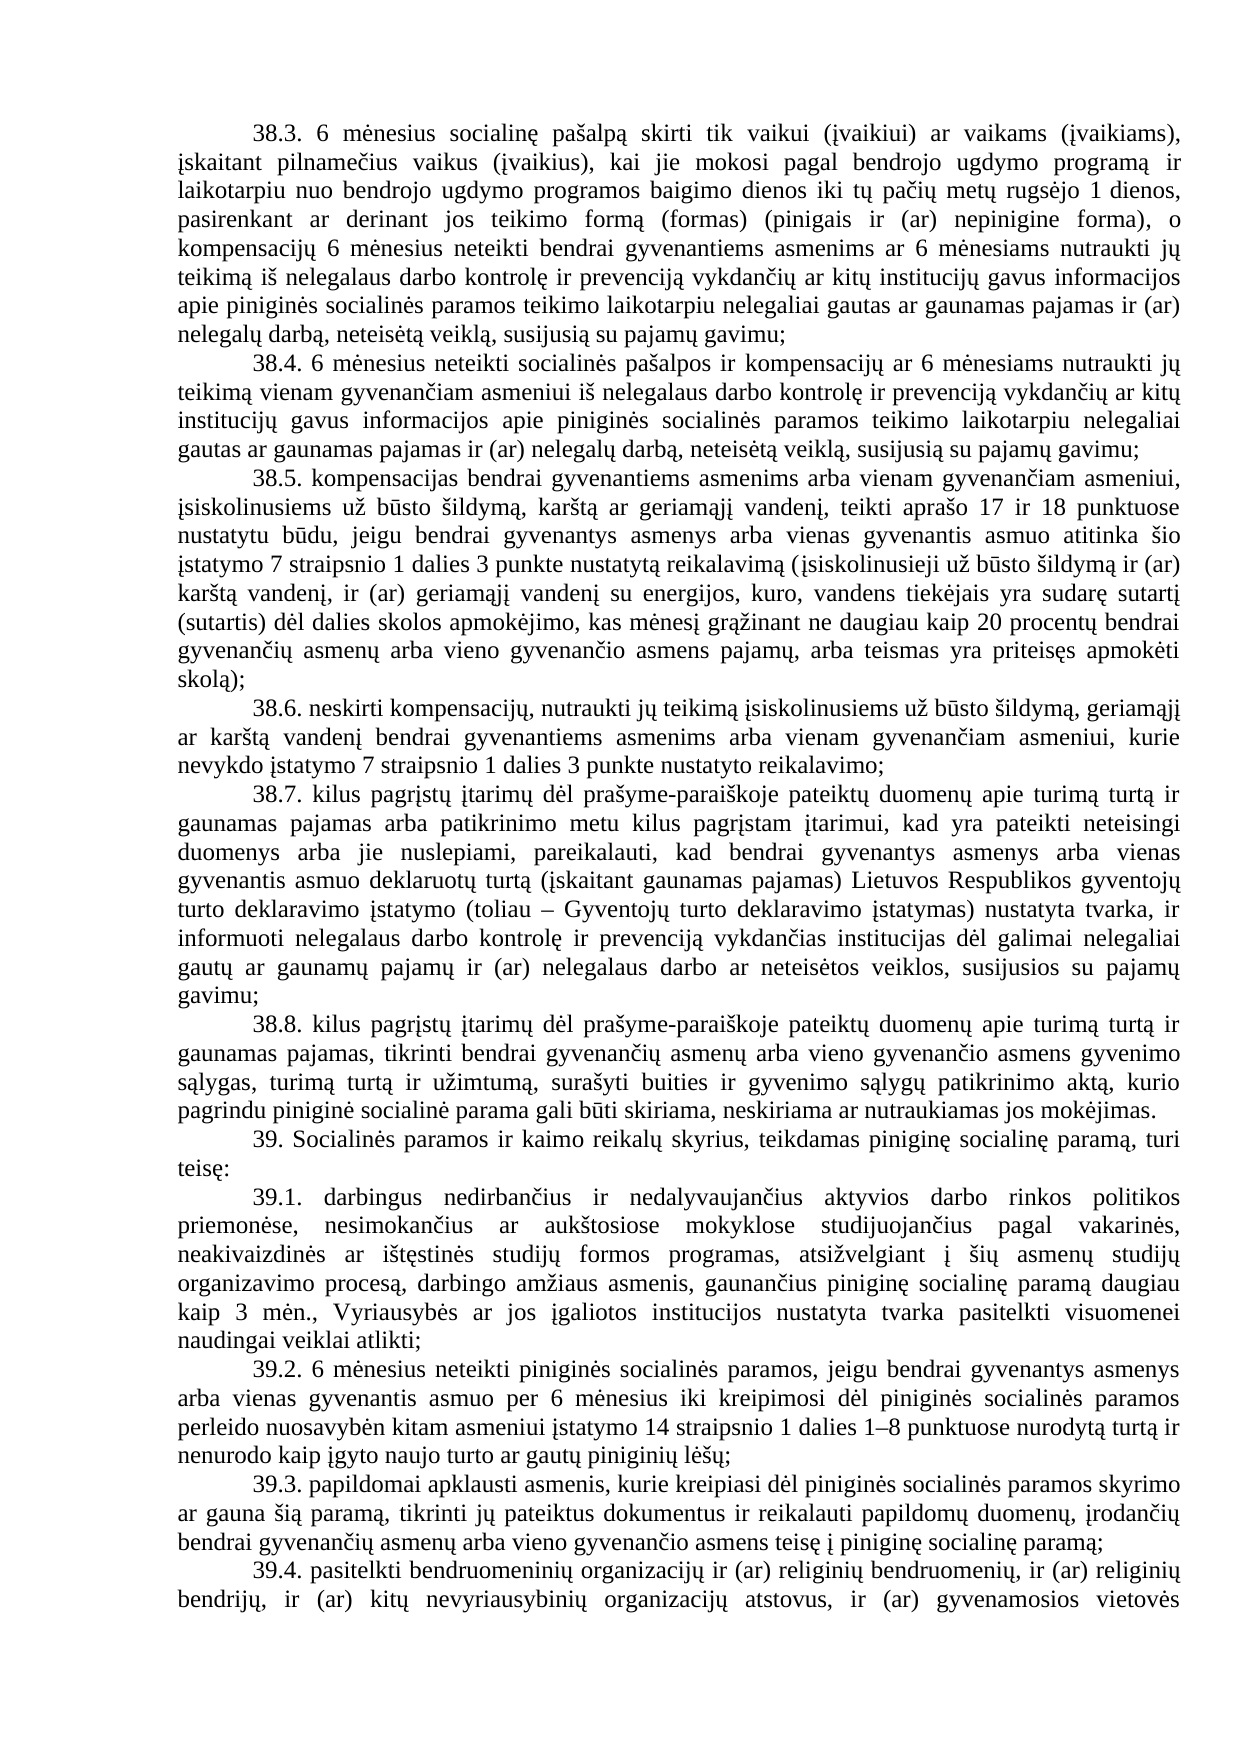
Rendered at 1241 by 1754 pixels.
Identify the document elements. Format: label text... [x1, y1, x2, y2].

text 39.1. darbingus nedirbančius ir nedalyvaujančius aktyvios darbo rinkos politikos priemonėse, nesimokančius ar aukštosiose mokyklose studijuojančius pagal vakarinės, neakivaizdinės ar ištęstinės studijų formos programas, atsižvelgiant į šių asmenų studijų organizavimo procesą, darbingo amžiaus asmenis, gaunančius piniginę socialinę paramą daugiau kaip 3 mėn., Vyriausybės ar jos įgaliotos institucijos nustatyta tvarka pasitelkti visuomenei naudingai veiklai atlikti; [177, 1182, 1181, 1354]
text 38.3. 6 mėnesius socialinę pašalpą skirti tik vaikui (įvaikiui) ar vaikams (įvaikiams), įskaitant pilnamečius vaikus (įvaikius), kai jie mokosi pagal bendrojo ugdymo programą ir laikotarpiu nuo bendrojo ugdymo programos baigimo dienos iki tų pačių metų rugsėjo 1 dienos, pasirenkant ar derinant jos teikimo formą (formas) (pinigais ir (ar) nepinigine forma), o kompensacijų 6 mėnesius neteikti bendrai gyvenantiems asmenims ar 6 mėnesiams nutraukti jų teikimą iš nelegalaus darbo kontrolę ir prevenciją vykdančių ar kitų institucijų gavus informacijos apie piniginės socialinės paramos teikimo laikotarpiu nelegaliai gautas ar gaunamas pajamas ir (ar) nelegalų darbą, neteisėtą veiklą, susijusią su pajamų gavimu; [177, 118, 1181, 348]
text 39.4. pasitelkti bendruomeninių organizacijų ir (ar) religinių bendruomenių, ir (ar) religinių bendrijų, ir (ar) kitų nevyriausybinių organizacijų atstovus, ir (ar) gyvenamosios vietovės [177, 1556, 1181, 1613]
text 39. Socialinės paramos ir kaimo reikalų skyrius, teikdamas piniginę socialinę paramą, turi teisę: [177, 1124, 1181, 1182]
text 38.5. kompensacijas bendrai gyvenantiems asmenims arba vienam gyvenančiam asmeniui, įsiskolinusiems už būsto šildymą, karštą ar geriamąjį vandenį, teikti aprašo 17 ir 18 punktuose nustatytu būdu, jeigu bendrai gyvenantys asmenys arba vienas gyvenantis asmuo atitinka šio įstatymo 7 straipsnio 1 dalies 3 punkte nustatytą reikalavimą (įsiskolinusieji už būsto šildymą ir (ar) karštą vandenį, ir (ar) geriamąjį vandenį su energijos, kuro, vandens tiekėjais yra sudarę sutartį (sutartis) dėl dalies skolos apmokėjimo, kas mėnesį grąžinant ne daugiau kaip 20 procentų bendrai gyvenančių asmenų arba vieno gyvenančio asmens pajamų, arba teismas yra priteisęs apmokėti skolą); [177, 463, 1181, 693]
text 38.8. kilus pagrįstų įtarimų dėl prašyme-paraiškoje pateiktų duomenų apie turimą turtą ir gaunamas pajamas, tikrinti bendrai gyvenančių asmenų arba vieno gyvenančio asmens gyvenimo sąlygas, turimą turtą ir užimtumą, surašyti buities ir gyvenimo sąlygų patikrinimo aktą, kurio pagrindu piniginė socialinė parama gali būti skiriama, neskiriama ar nutraukiamas jos mokėjimas. [177, 1009, 1181, 1124]
text 39.2. 6 mėnesius neteikti piniginės socialinės paramos, jeigu bendrai gyvenantys asmenys arba vienas gyvenantis asmuo per 6 mėnesius iki kreipimosi dėl piniginės socialinės paramos perleido nuosavybėn kitam asmeniui įstatymo 14 straipsnio 1 dalies 1–8 punktuose nurodytą turtą ir nenurodo kaip įgyto naujo turto ar gautų piniginių lėšų; [177, 1354, 1181, 1469]
text 38.6. neskirti kompensacijų, nutraukti jų teikimą įsiskolinusiems už būsto šildymą, geriamąjį ar karštą vandenį bendrai gyvenantiems asmenims arba vienam gyvenančiam asmeniui, kurie nevykdo įstatymo 7 straipsnio 1 dalies 3 punkte nustatyto reikalavimo; [177, 693, 1181, 779]
text 38.4. 6 mėnesius neteikti socialinės pašalpos ir kompensacijų ar 6 mėnesiams nutraukti jų teikimą vienam gyvenančiam asmeniui iš nelegalaus darbo kontrolę ir prevenciją vykdančių ar kitų institucijų gavus informacijos apie piniginės socialinės paramos teikimo laikotarpiu nelegaliai gautas ar gaunamas pajamas ir (ar) nelegalų darbą, neteisėtą veiklą, susijusią su pajamų gavimu; [177, 348, 1181, 463]
text 39.3. papildomai apklausti asmenis, kurie kreipiasi dėl piniginės socialinės paramos skyrimo ar gauna šią paramą, tikrinti jų pateiktus dokumentus ir reikalauti papildomų duomenų, įrodančių bendrai gyvenančių asmenų arba vieno gyvenančio asmens teisę į piniginę socialinę paramą; [177, 1469, 1181, 1556]
text 38.7. kilus pagrįstų įtarimų dėl prašyme-paraiškoje pateiktų duomenų apie turimą turtą ir gaunamas pajamas arba patikrinimo metu kilus pagrįstam įtarimui, kad yra pateikti neteisingi duomenys arba jie nuslepiami, pareikalauti, kad bendrai gyvenantys asmenys arba vienas gyvenantis asmuo deklaruotų turtą (įskaitant gaunamas pajamas) Lietuvos Respublikos gyventojų turto deklaravimo įstatymo (toliau – Gyventojų turto deklaravimo įstatymas) nustatyta tvarka, ir informuoti nelegalaus darbo kontrolę ir prevenciją vykdančias institucijas dėl galimai nelegaliai gautų ar gaunamų pajamų ir (ar) nelegalaus darbo ar neteisėtos veiklos, susijusios su pajamų gavimu; [177, 779, 1181, 1009]
